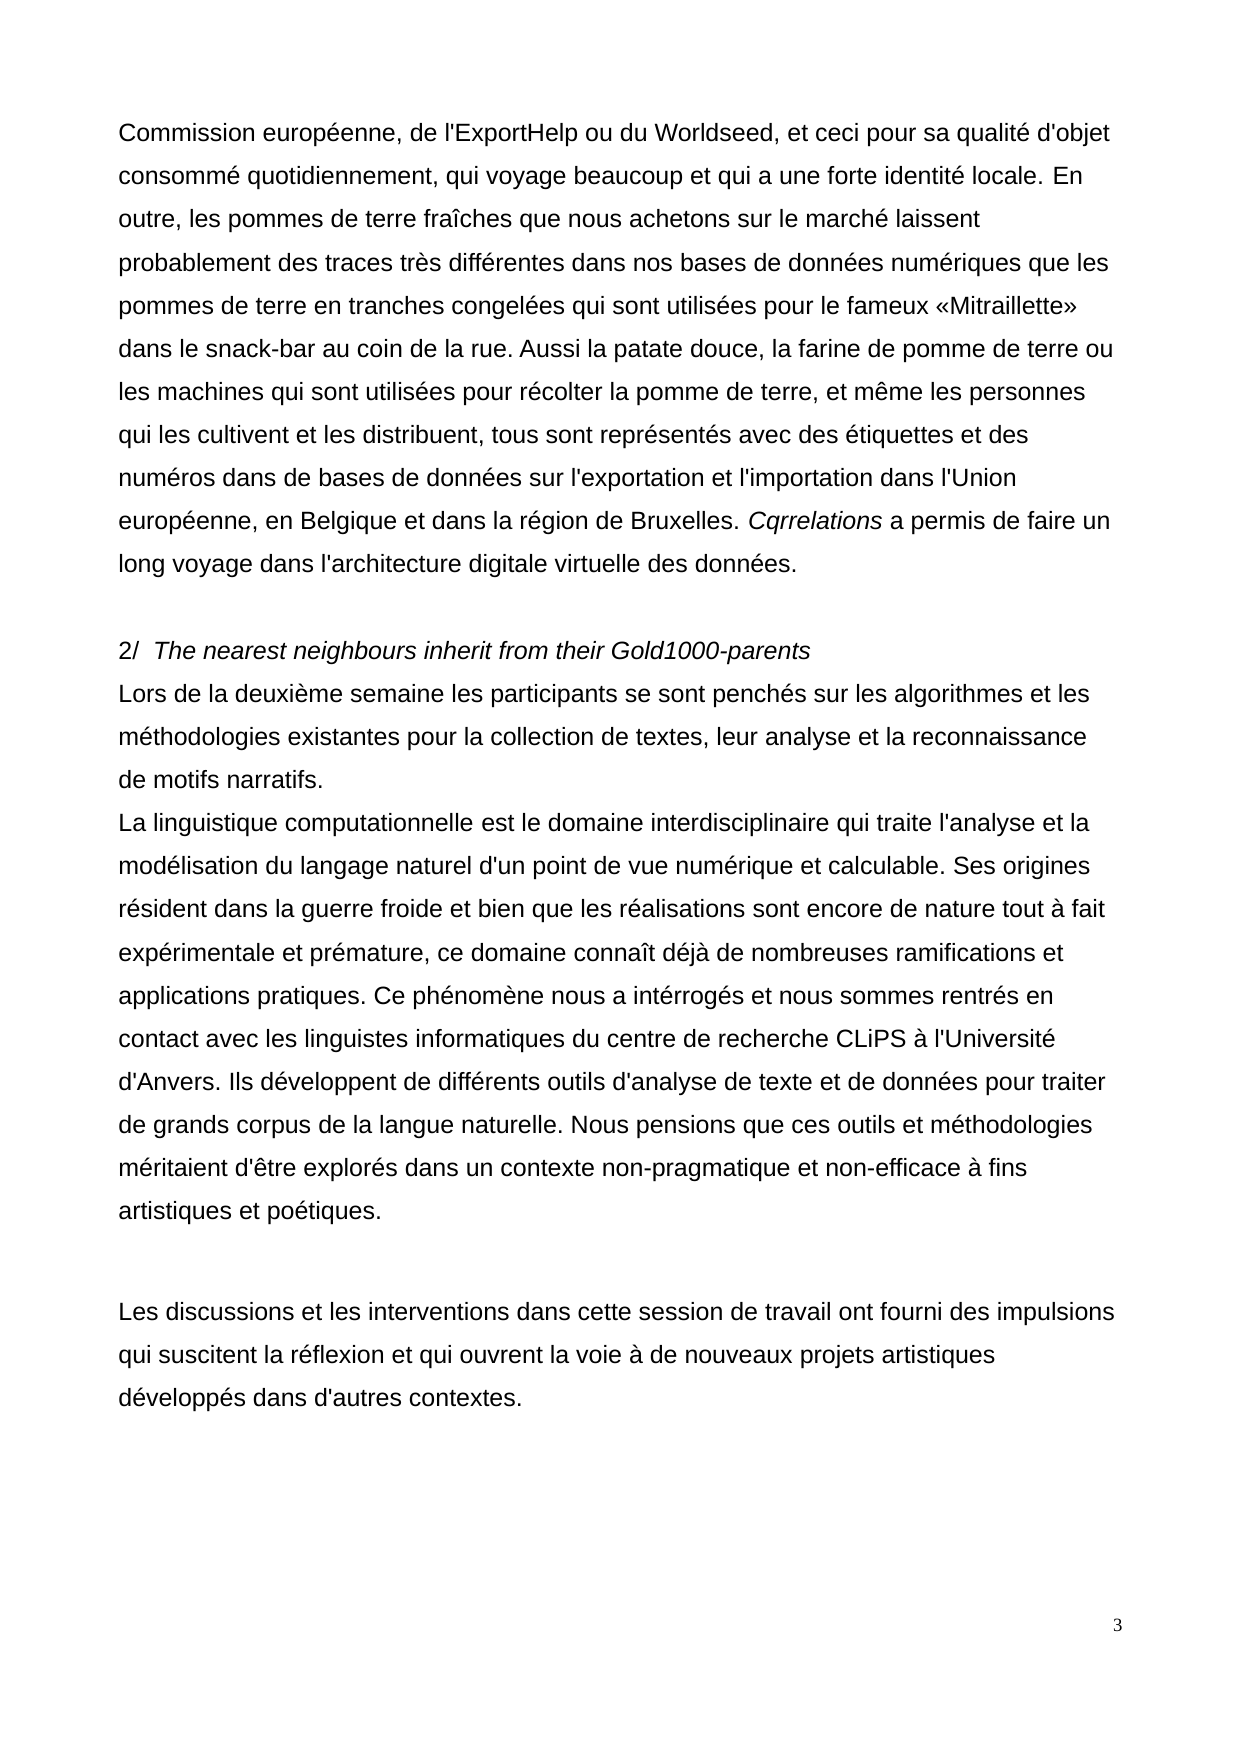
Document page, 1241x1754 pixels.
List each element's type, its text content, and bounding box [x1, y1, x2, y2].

text 2/ The nearest neighbours inherit from their Gold1000-parents [118, 636, 1122, 664]
text Commission européenne, de l'ExportHelp ou du Worldseed, et ceci pour sa qualité d'objet consommé quotidiennement, qui voyage beaucoup et qui a une forte identité locale. En outre, les pommes de terre fraîches que nous achetons sur le marché laissent probablement des traces très différentes dans nos bases de données numériques que les pommes de terre en tranches congelées qui sont utilisées pour le fameux «Mitraillette» dans le snack-bar au coin de la rue. Aussi la patate douce, la farine de pomme de terre ou les machines qui sont utilisées pour récolter la pomme de terre, et même les personnes qui les cultivent et les distribuent, tous sont représentés avec des étiquettes et des numéros dans de bases de données sur l'exportation et l'importation dans l'Union européenne, en Belgique et dans la région de Bruxelles. Cqrrelations a permis de faire un long voyage dans l'architecture digitale virtuelle des données. [118, 118, 1122, 578]
text Lors de la deuxième semaine les participants se sont penchés sur les algorithmes et les méthodologies existantes pour la collection de textes, leur analyse et la reconnaissance de motifs narratifs. La linguistique computationnelle est le domaine interdisciplinaire qui traite l'analyse et la modélisation du langage naturel d'un point de vue numérique et calculable. Ses origines résident dans la guerre froide et bien que les réalisations sont encore de nature tout à fait expérimentale et prémature, ce domaine connaît déjà de nombreuses ramifications et applications pratiques. Ce phénomène nous a intérrogés et nous sommes rentrés en contact avec les linguistes informatiques du centre de recherche CLiPS à l'Université d'Anvers. Ils développent de différents outils d'analyse de texte et de données pour traiter de grands corpus de la langue naturelle. Nous pensions que ces outils et méthodologies méritaient d'être explorés dans un contexte non-pragmatique et non-efficace à fins artistiques et poétiques. [118, 679, 1122, 1225]
text Les discussions et les interventions dans cette session de travail ont fourni des impulsions qui suscitent la réflexion et qui ouvrent la voie à de nouveaux projets artistiques développés dans d'autres contextes. [118, 1297, 1122, 1412]
